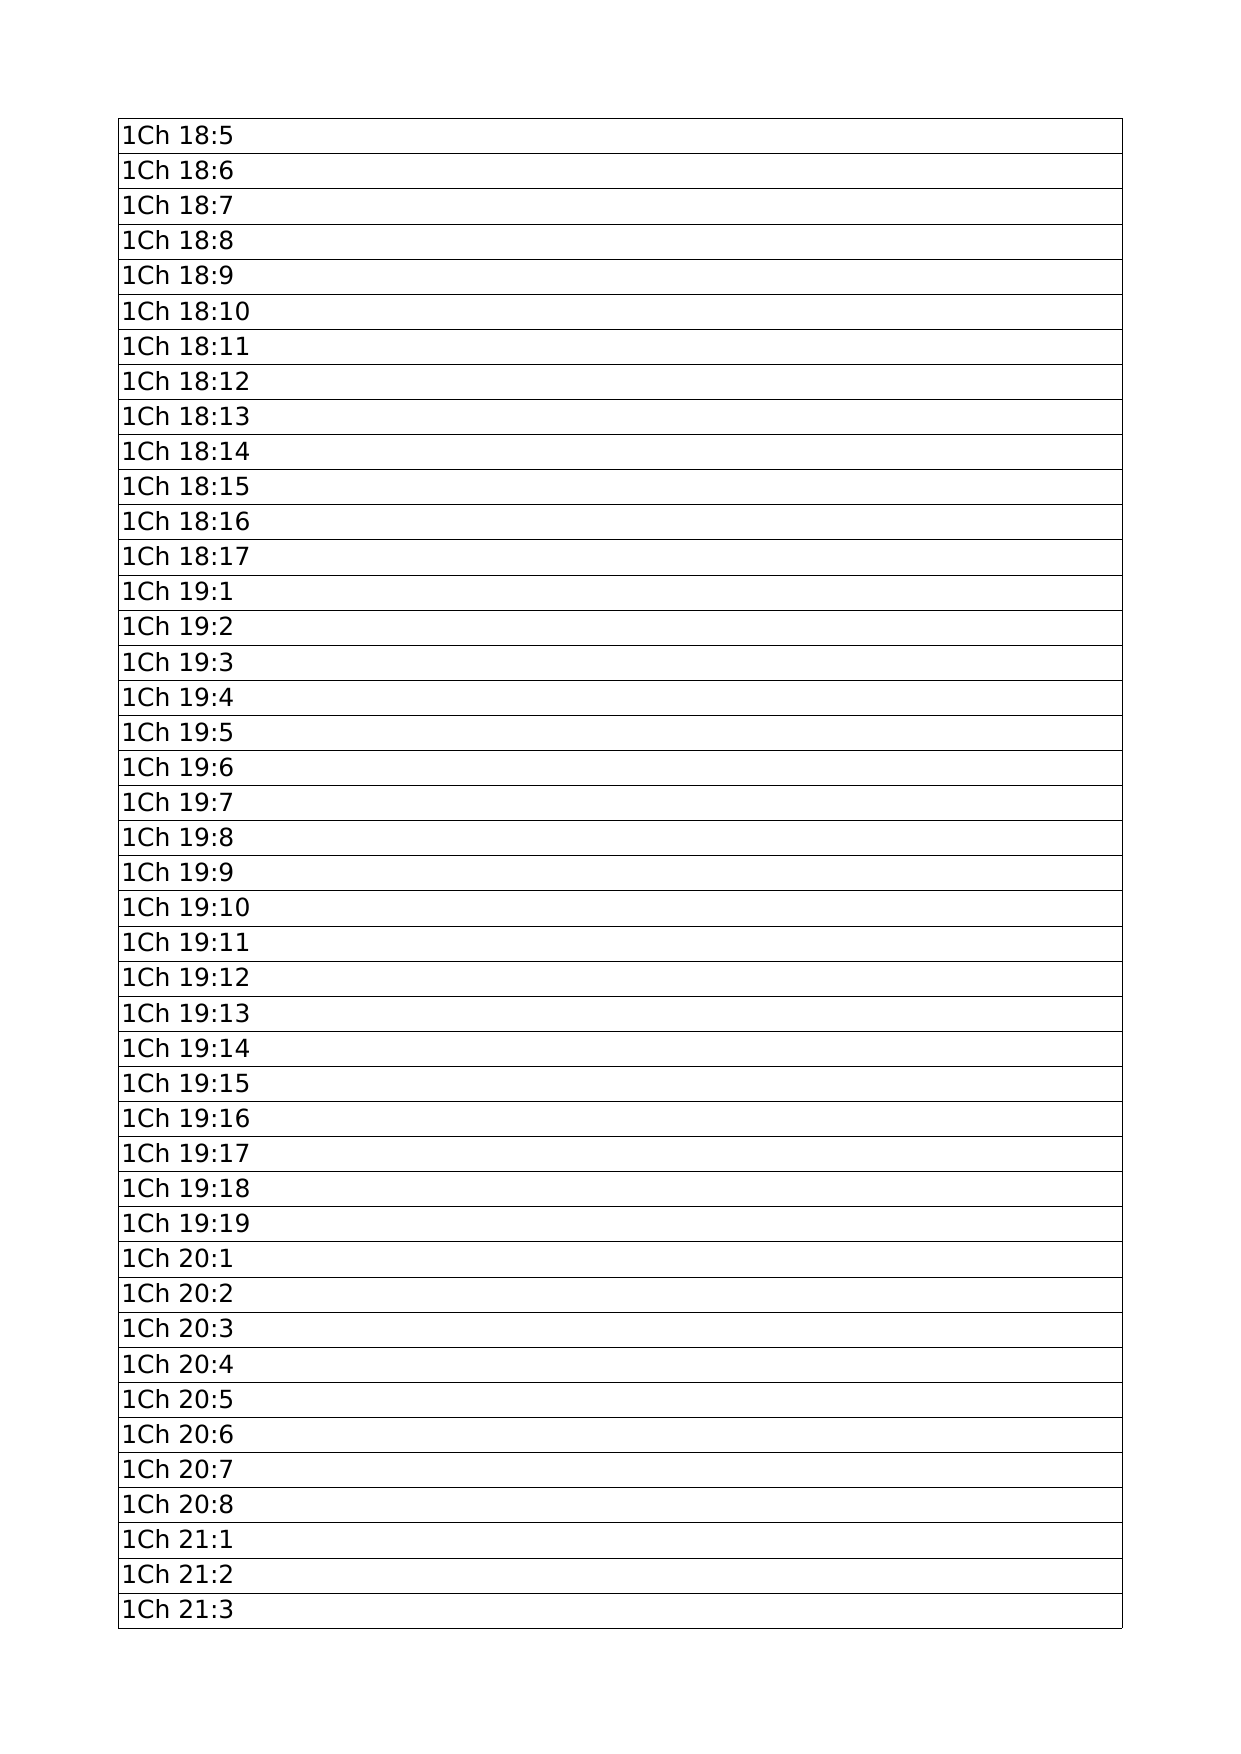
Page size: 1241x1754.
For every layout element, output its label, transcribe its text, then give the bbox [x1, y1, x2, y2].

table_cell 1Ch 19:17 [119, 1137, 1122, 1171]
table_cell 1Ch 19:2 [119, 611, 1122, 645]
table_cell 1Ch 19:19 [119, 1207, 1122, 1241]
table_cell 1Ch 18:13 [119, 400, 1122, 434]
table_cell 1Ch 18:8 [119, 225, 1122, 258]
table_cell 1Ch 20:4 [119, 1348, 1122, 1382]
table_cell 1Ch 19:10 [119, 891, 1122, 926]
table_cell 1Ch 19:6 [119, 751, 1122, 785]
table_cell 1Ch 20:1 [119, 1242, 1122, 1277]
table_cell 1Ch 19:9 [119, 856, 1122, 890]
table_cell 1Ch 19:8 [119, 821, 1122, 855]
table_cell 1Ch 20:6 [119, 1418, 1122, 1452]
table_cell 1Ch 18:6 [119, 154, 1122, 188]
table_cell 1Ch 20:2 [119, 1278, 1122, 1312]
table_cell 1Ch 19:14 [119, 1032, 1122, 1066]
table_cell 1Ch 20:3 [119, 1313, 1122, 1347]
table_cell 1Ch 19:11 [119, 927, 1122, 961]
table_cell 1Ch 19:3 [119, 646, 1122, 680]
table_cell 1Ch 19:13 [119, 997, 1122, 1031]
table_cell 1Ch 19:4 [119, 681, 1122, 715]
table_cell 1Ch 18:11 [119, 330, 1122, 364]
table_cell 1Ch 19:15 [119, 1067, 1122, 1101]
table_cell 1Ch 20:8 [119, 1488, 1122, 1522]
table_cell 1Ch 18:16 [119, 505, 1122, 539]
table_cell 1Ch 21:3 [119, 1594, 1122, 1628]
table_cell 1Ch 18:5 [119, 119, 1122, 153]
table_cell 1Ch 19:16 [119, 1102, 1122, 1136]
table_cell 1Ch 18:15 [119, 470, 1122, 504]
table_cell 1Ch 19:12 [119, 962, 1122, 996]
table_cell 1Ch 18:12 [119, 365, 1122, 399]
table_cell 1Ch 18:17 [119, 540, 1122, 574]
table_cell 1Ch 18:9 [119, 260, 1122, 294]
table_cell 1Ch 19:7 [119, 786, 1122, 820]
table_cell 1Ch 20:5 [119, 1383, 1122, 1417]
table_cell 1Ch 20:7 [119, 1453, 1122, 1487]
table_cell 1Ch 18:10 [119, 295, 1122, 329]
table_cell 1Ch 21:2 [119, 1559, 1122, 1592]
table_cell 1Ch 18:7 [119, 189, 1122, 223]
table_cell 1Ch 19:18 [119, 1172, 1122, 1206]
table_cell 1Ch 19:5 [119, 716, 1122, 750]
table_cell 1Ch 18:14 [119, 435, 1122, 469]
table_cell 1Ch 19:1 [119, 576, 1122, 609]
table_cell 1Ch 21:1 [119, 1523, 1122, 1557]
